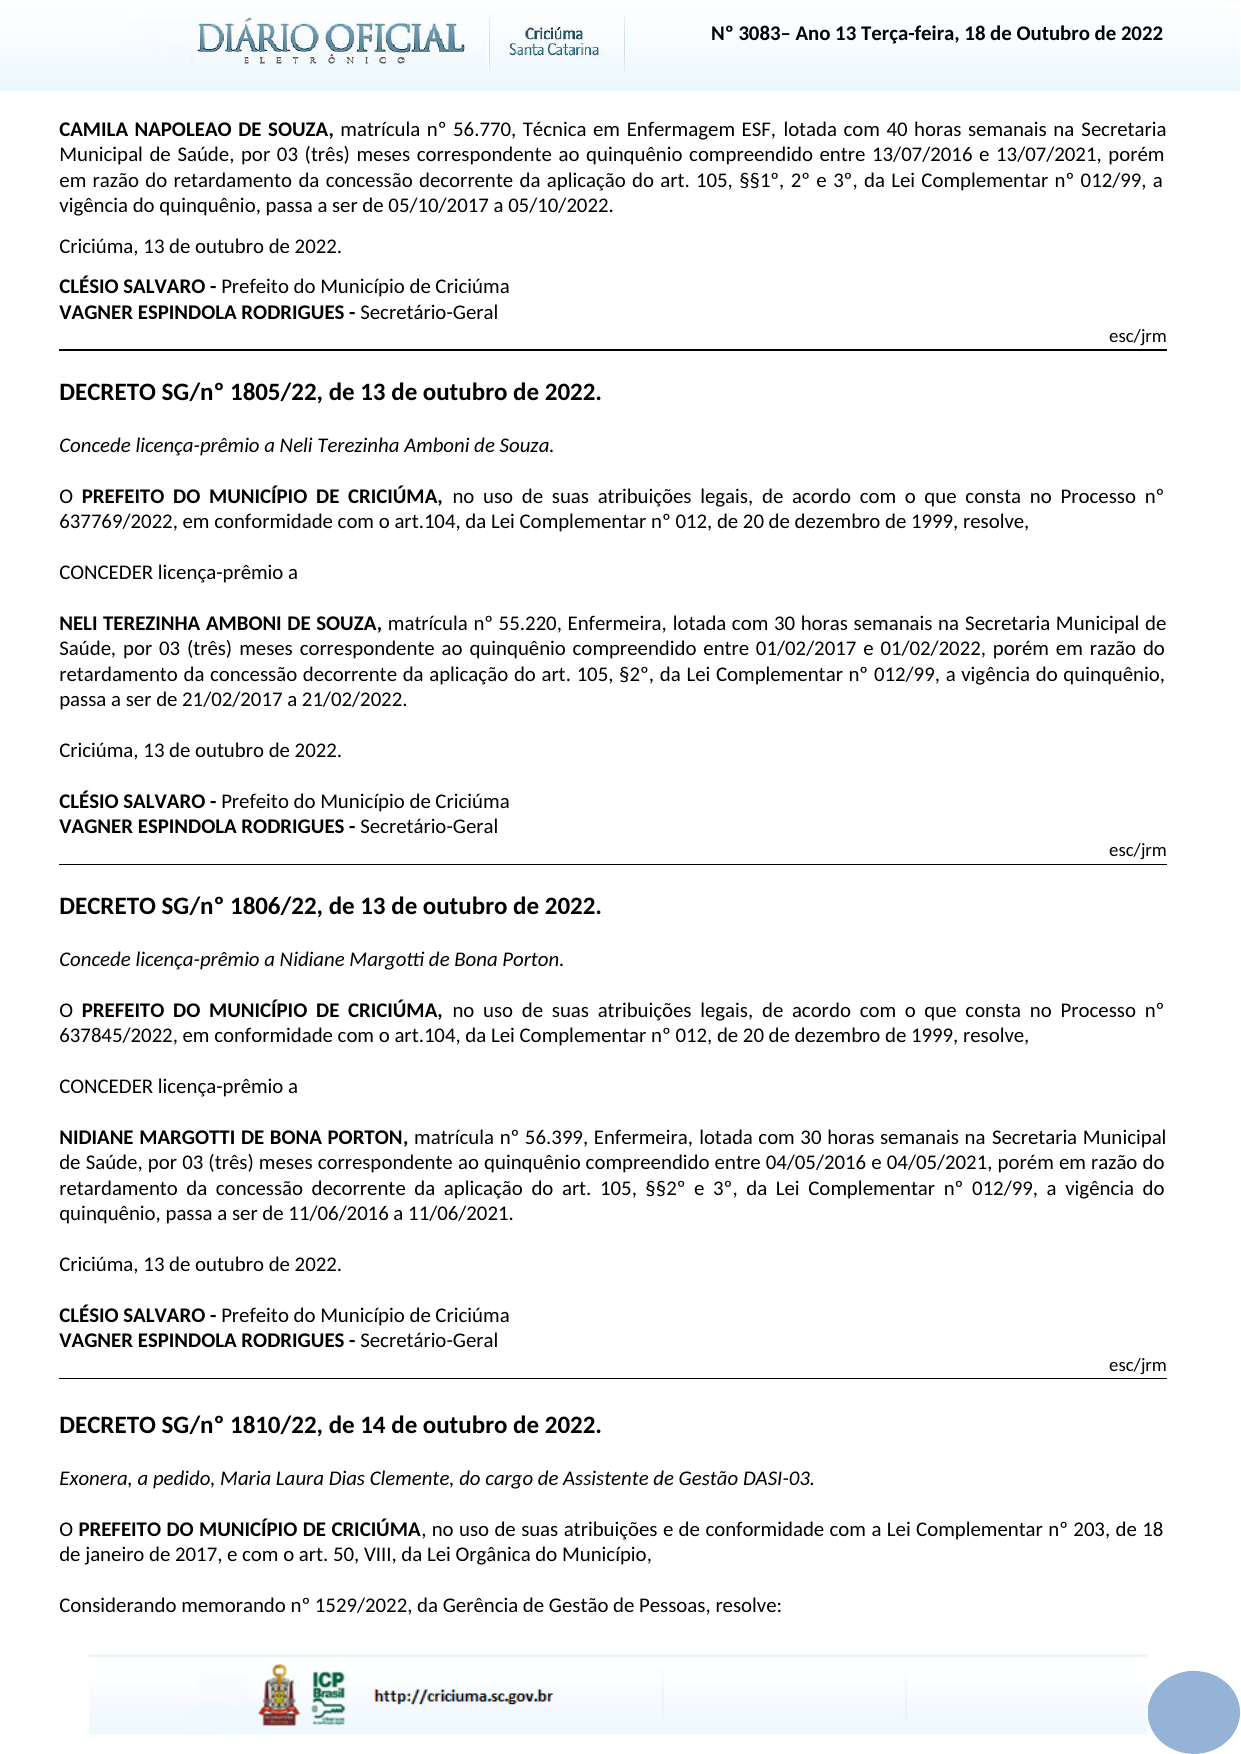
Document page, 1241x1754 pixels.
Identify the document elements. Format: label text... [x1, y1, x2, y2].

text NELI TEREZINHA AMBONI DE SOUZA, matrícula nº 55.220, Enfermeira, lotada com 30 horas semanais na Secretaria Municipal de Saúde, por 03 (três) meses correspondente ao quinquênio compreendido entre 01/02/2017 e 01/02/2022, porém em razão do retardamento da concessão decorrente da aplicação do art. 105, §2º, da Lei Complementar nº 012/99, a vigência do quinquênio, passa a ser de 21/02/2017 a 21/02/2022. [59, 610, 1167, 712]
text CONCEDER licença-prêmio a [59, 1073, 1167, 1098]
text esc/jrm [59, 1353, 1167, 1378]
text Exonera, a pedido, Maria Laura Dias Clemente, do cargo de Assistente de Gestão DASI-03. [59, 1465, 1165, 1491]
list DECRETO SG/nº 1810/22, de 14 de outubro de 2022. [59, 1409, 1165, 1440]
text NIDIANE MARGOTTI DE BONA PORTON, matrícula nº 56.399, Enfermeira, lotada com 30 horas semanais na Secretaria Municipal de Saúde, por 03 (três) meses correspondente ao quinquênio compreendido entre 04/05/2016 e 04/05/2021, porém em razão do retardamento da concessão decorrente da aplicação do art. 105, §§2º e 3º, da Lei Complementar nº 012/99, a vigência do quinquênio, passa a ser de 11/06/2016 a 11/06/2021. [59, 1124, 1167, 1226]
text Considerando memorando nº 1529/2022, da Gerência de Gestão de Pessoas, resolve: [59, 1592, 1165, 1618]
text O PREFEITO DO MUNICÍPIO DE CRICIÚMA, no uso de suas atribuições legais, de acordo com o que consta no Processo nº 637769/2022, em conformidade com o art.104, da Lei Complementar nº 012, de 20 de dezembro de 1999, resolve, [59, 483, 1167, 534]
text DECRETO SG/nº 1806/22, de 13 de outubro de 2022. [59, 890, 1167, 921]
text Criciúma, 13 de outubro de 2022. [59, 737, 1167, 762]
text CLÉSIO SALVARO - Prefeito do Município de Criciúma [59, 1302, 1240, 1327]
text DECRETO SG/nº 1805/22, de 13 de outubro de 2022. [59, 376, 1167, 407]
text CLÉSIO SALVARO - Prefeito do Município de Criciúma [59, 788, 1240, 813]
text VAGNER ESPINDOLA RODRIGUES - Secretário-Geral [59, 813, 1240, 839]
text esc/jrm [59, 839, 1167, 864]
text O PREFEITO DO MUNICÍPIO DE CRICIÚMA, no uso de suas atribuições legais, de acordo com o que consta no Processo nº 637845/2022, em conformidade com o art.104, da Lei Complementar nº 012, de 20 de dezembro de 1999, resolve, [59, 997, 1167, 1048]
text CAMILA NAPOLEAO DE SOUZA, matrícula nº 56.770, Técnica em Enfermagem ESF, lotada com 40 horas semanais na Secretaria Municipal de Saúde, por 03 (três) meses correspondente ao quinquênio compreendido entre 13/07/2016 e 13/07/2021, porém em razão do retardamento da concessão decorrente da aplicação do art. 105, §§1º, 2º e 3º, da Lei Complementar nº 012/99, a vigência do quinquênio, passa a ser de 05/10/2017 a 05/10/2022. [59, 116, 1167, 218]
text Criciúma, 13 de outubro de 2022. [59, 233, 1167, 258]
text VAGNER ESPINDOLA RODRIGUES - Secretário-Geral [59, 299, 1240, 324]
text CLÉSIO SALVARO - Prefeito do Município de Criciúma [59, 274, 1240, 299]
text CONCEDER licença-prêmio a [59, 559, 1167, 584]
text VAGNER ESPINDOLA RODRIGUES - Secretário-Geral [59, 1327, 1240, 1353]
text Concede licença-prêmio a Neli Terezinha Amboni de Souza. [59, 432, 1167, 457]
text esc/jrm [59, 324, 1167, 349]
text O PREFEITO DO MUNICÍPIO DE CRICIÚMA, no uso de suas atribuições e de conformidade com a Lei Complementar nº 203, de 18 de janeiro de 2017, e com o art. 50, VIII, da Lei Orgânica do Município, [59, 1516, 1165, 1567]
text Concede licença-prêmio a Nidiane Margotti de Bona Porton. [59, 946, 1167, 971]
text Criciúma, 13 de outubro de 2022. [59, 1251, 1167, 1276]
